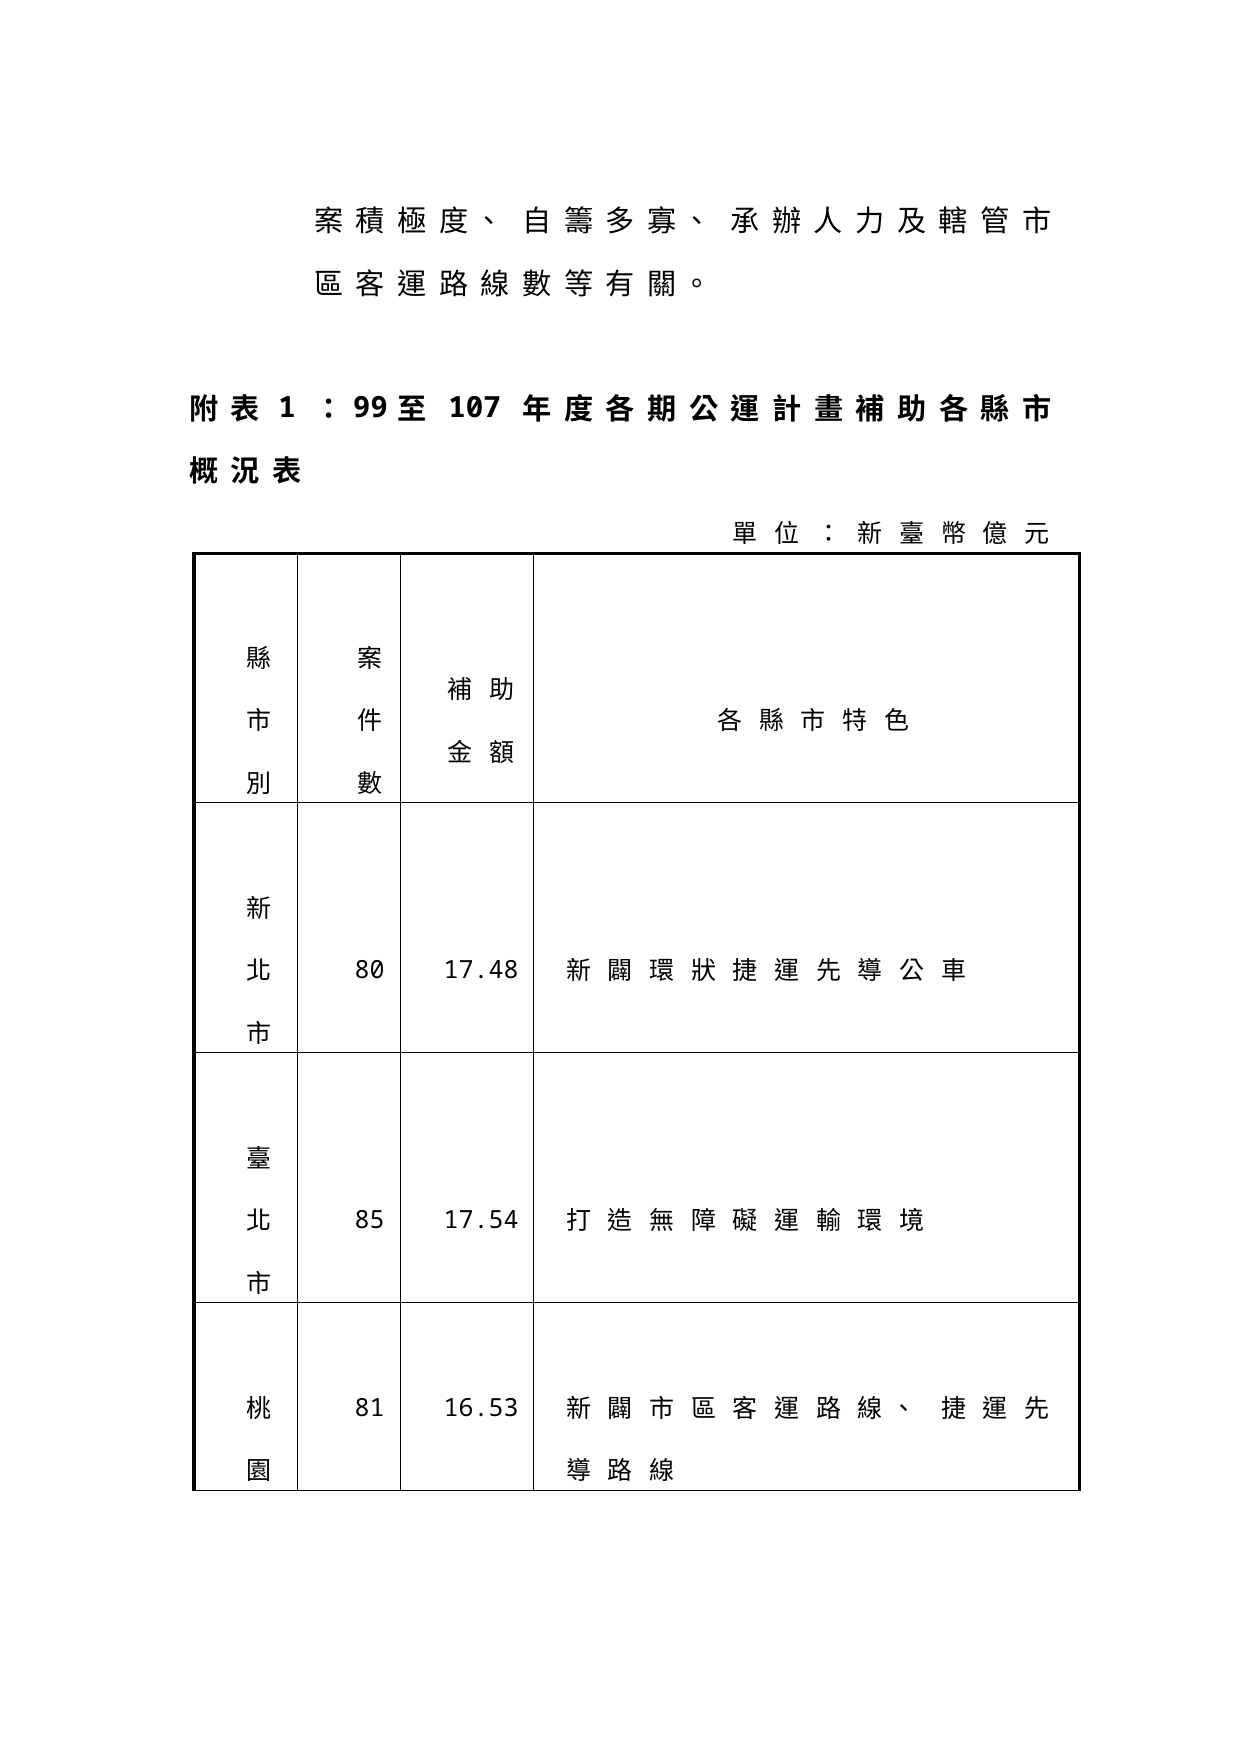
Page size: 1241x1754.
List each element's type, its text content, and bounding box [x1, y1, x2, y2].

table_cell 新闢市區客運路線、捷運先導路線 [534, 1303, 1078, 1490]
table_cell 新北市 [196, 803, 297, 1052]
table_header 縣市別 [196, 555, 297, 802]
table_header 補助金額 [401, 555, 533, 802]
table_cell 打造無障礙運輸環境 [534, 1053, 1078, 1302]
text 單位：新臺幣億元 [183, 490, 1058, 552]
table_cell 臺北市 [196, 1053, 297, 1302]
table_cell 17.48 [401, 803, 533, 1052]
table_cell 81 [298, 1303, 400, 1490]
table_cell 17.54 [401, 1053, 533, 1302]
table_cell 桃園 [196, 1303, 297, 1490]
table_cell 80 [298, 803, 400, 1052]
table_header 各縣市特色 [534, 555, 1078, 802]
table_header 案件數 [298, 555, 400, 802]
text 附表1：99至107年度各期公運計畫補助各縣市概況表 [183, 365, 1058, 490]
table_cell 85 [298, 1053, 400, 1302]
text 案積極度、自籌多寡、承辦人力及轄管市區客運路線數等有關。 [271, 177, 1058, 302]
table_cell 新闢環狀捷運先導公車 [534, 803, 1078, 1052]
table_cell 16.53 [401, 1303, 533, 1490]
